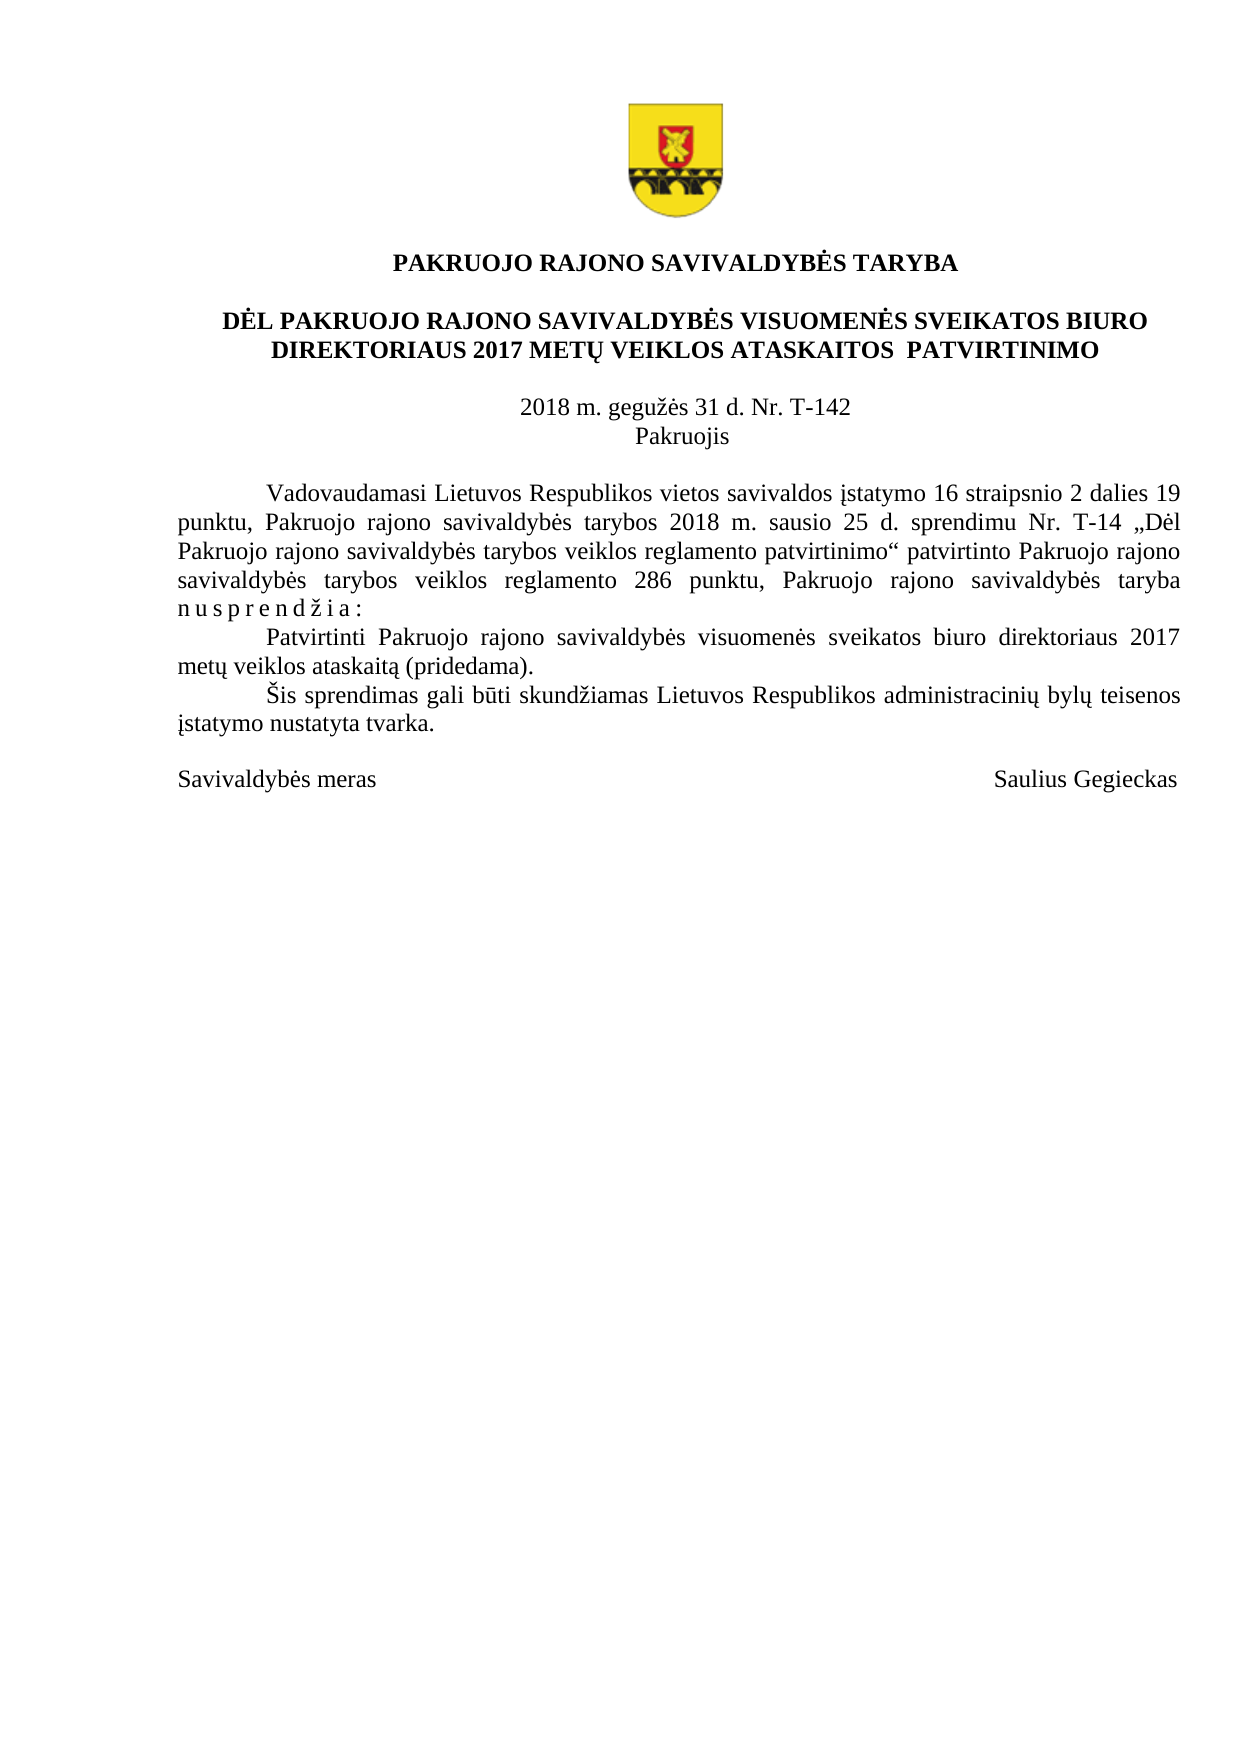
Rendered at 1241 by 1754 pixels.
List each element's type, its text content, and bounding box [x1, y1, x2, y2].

table_cell DĖL PAKRUOJO RAJONO SAVIVALDYBĖS VISUOMENĖS SVEIKATOS BIURO DIREKTORIAUS 2017 METŲ VEIKLOS ATASKAITOS PATVIRTINIMO [177, 306, 1193, 363]
table_header PAKRUOJO RAJONO SAVIVALDYBĖS TARYBA [177, 18, 1210, 277]
text Savivaldybės meras Saulius Gegieckas [177, 764, 1181, 821]
table_header [1174, 74, 1193, 277]
text Patvirtinti Pakruojo rajono savivaldybės visuomenės sveikatos biuro direktoriaus 2017 metų veiklos ataskaitą (pridedama). [177, 622, 1181, 680]
text Šis sprendimas gali būti skundžiamas Lietuvos Respublikos administracinių bylų teisenos įstatymo nustatyta tvarka. [177, 680, 1181, 737]
table_cell 2018 m. gegužės 31 d. Nr. T-142 [177, 392, 1193, 421]
table_cell [177, 364, 1193, 392]
table_cell [177, 277, 1174, 306]
table_cell Pakruojis [177, 421, 1193, 478]
table_cell [1174, 277, 1193, 306]
text Vadovaudamasi Lietuvos Respublikos vietos savivaldos įstatymo 16 straipsnio 2 dalies 19 punktu, Pakruojo rajono savivaldybės tarybos 2018 m. sausio 25 d. sprendimu Nr. T-14 „Dėl Pakruojo rajono savivaldybės tarybos veiklos reglamento patvirtinimo“ patvirtinto Pakruojo rajono savivaldybės tarybos veiklos reglamento 286 punktu, Pakruojo rajono savivaldybės taryba nusprendžia: [177, 478, 1181, 622]
